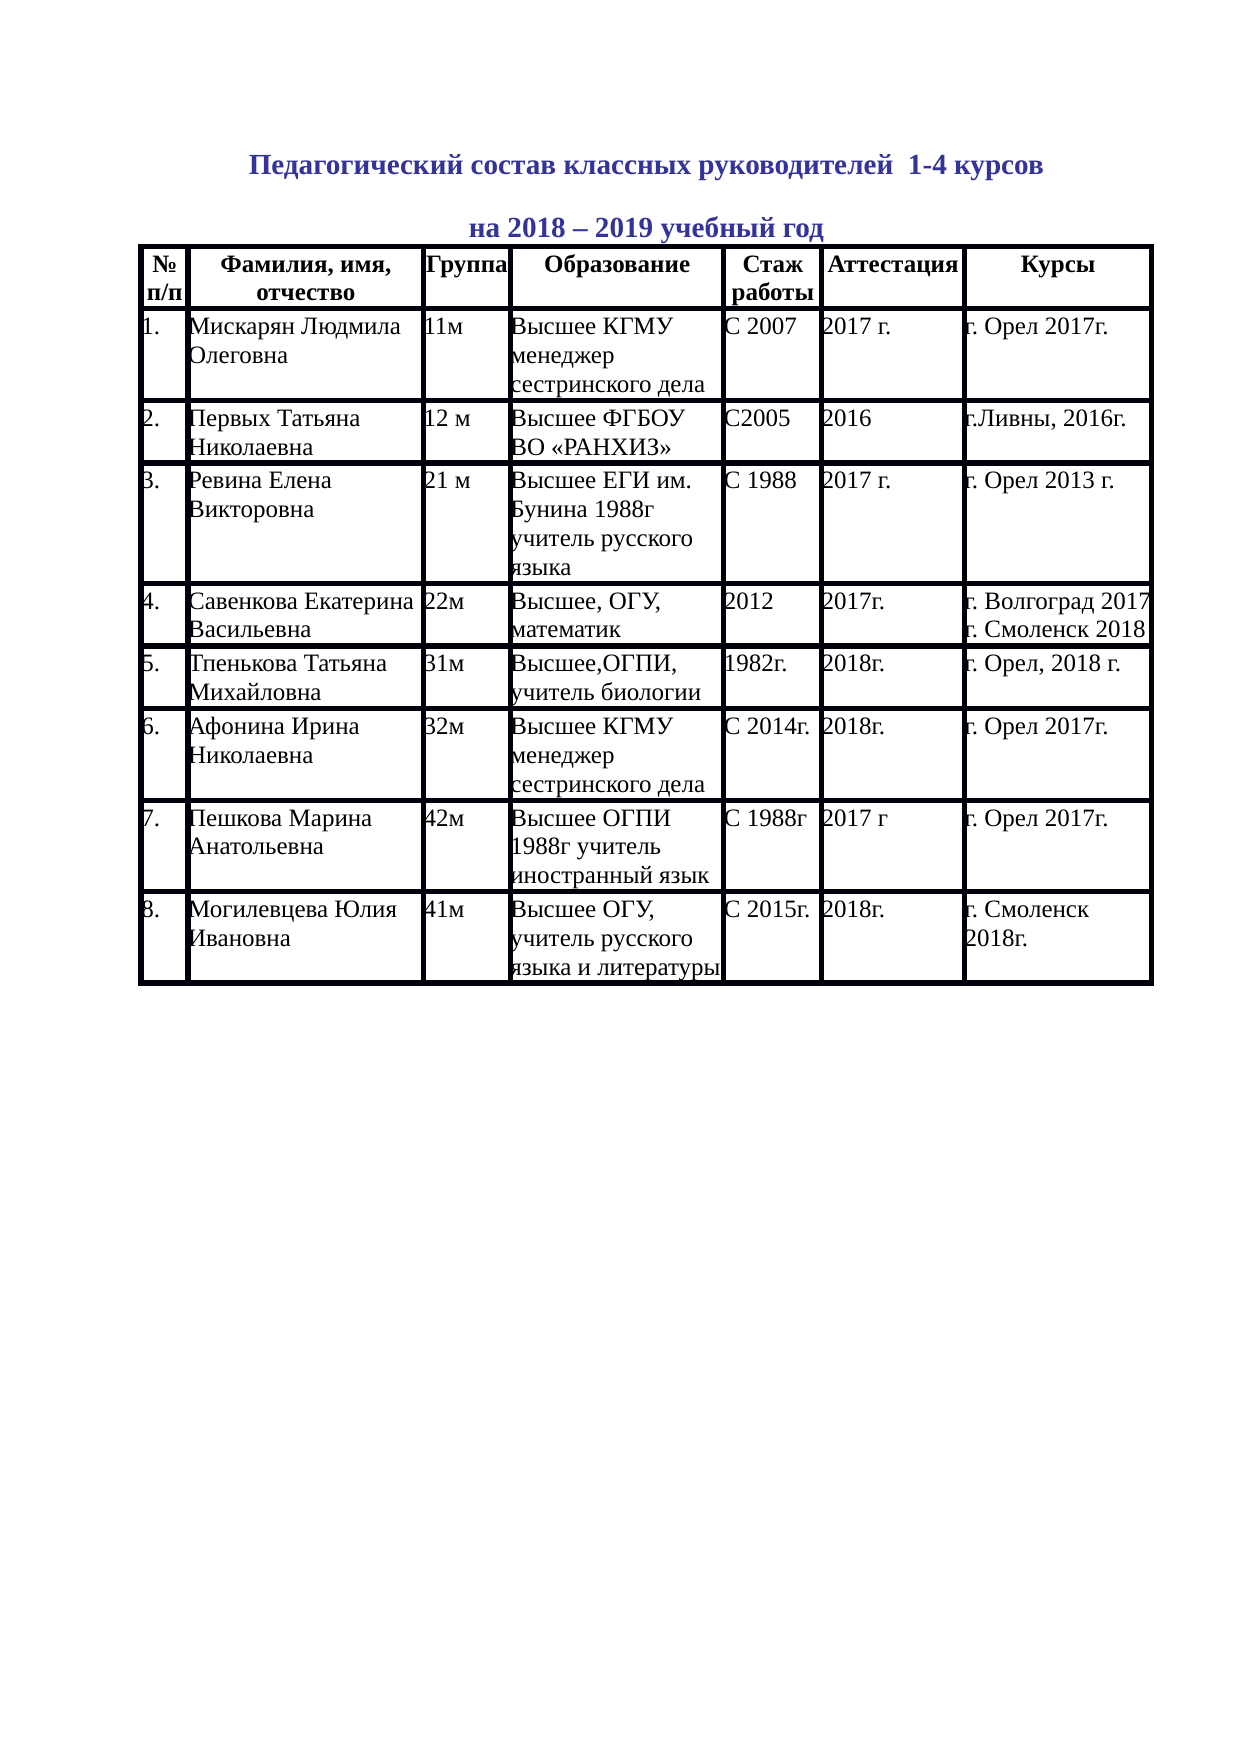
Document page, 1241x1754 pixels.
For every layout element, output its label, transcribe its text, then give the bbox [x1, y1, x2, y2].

table_cell 2017 г [824, 803, 962, 889]
table_cell 7. [144, 803, 185, 889]
table_cell 2017 г. [824, 466, 962, 581]
table_cell 5. [144, 649, 185, 706]
table_cell 11м [426, 311, 508, 398]
table_cell 41м [426, 894, 508, 980]
text Педагогический состав классных руководителей 1-4 курсов [118, 147, 1174, 181]
table_cell Мискарян Людмила Олеговна [191, 311, 421, 398]
table_cell 2. [144, 403, 185, 460]
table_header Образование [513, 249, 721, 306]
table_cell С 2007 [726, 311, 819, 398]
table_cell Афонина Ирина Николаевна [191, 711, 421, 797]
table_cell 21 м [426, 466, 508, 581]
table_cell 2018г. [824, 649, 962, 706]
table_header Фамилия, имя, отчество [191, 249, 421, 306]
table_cell г. Орел 2013 г. [967, 466, 1149, 581]
table_cell Могилевцева Юлия Ивановна [191, 894, 421, 980]
table_cell Высшее ОГПИ 1988г учитель иностранный язык [513, 803, 721, 889]
table_header Курсы [967, 249, 1149, 306]
table_cell г. Смоленск 2018г. [967, 894, 1149, 980]
table_cell 3. [144, 466, 185, 581]
table_cell 2018г. [824, 894, 962, 980]
table_cell 2017 г. [824, 311, 962, 398]
text на 2018 – 2019 учебный год [118, 210, 1174, 243]
table_cell С 1988 [726, 466, 819, 581]
table_cell г. Орел 2017г. [967, 311, 1149, 398]
table_cell С 1988г [726, 803, 819, 889]
table_cell Пешкова Марина Анатольевна [191, 803, 421, 889]
table_cell Высшее,ОГПИ, учитель биологии [513, 649, 721, 706]
table_cell Высшее ЕГИ им. Бунина 1988г учитель русского языка [513, 466, 721, 581]
table_header № п/п [144, 249, 185, 306]
table_cell 1. [144, 311, 185, 398]
table_cell Савенкова Екатерина Васильевна [191, 586, 421, 643]
table_cell Первых Татьяна Николаевна [191, 403, 421, 460]
table_cell 32м [426, 711, 508, 797]
table_cell Высшее КГМУ менеджер сестринского дела [513, 711, 721, 797]
table_header Группа [426, 249, 508, 306]
table_cell 4. [144, 586, 185, 643]
table_cell 6. [144, 711, 185, 797]
table_cell Высшее ОГУ, учитель русского языка и литературы [513, 894, 721, 980]
table_cell 8. [144, 894, 185, 980]
table_cell 2018г. [824, 711, 962, 797]
table_cell Тпенькова Татьяна Михайловна [191, 649, 421, 706]
table_cell г.Ливны, 2016г. [967, 403, 1149, 460]
table_cell Высшее КГМУ менеджер сестринского дела [513, 311, 721, 398]
table_cell г. Орел 2017г. [967, 803, 1149, 889]
table_cell С2005 [726, 403, 819, 460]
table_cell Высшее, ОГУ, математик [513, 586, 721, 643]
table_cell 2017г. [824, 586, 962, 643]
table_cell С 2015г. [726, 894, 819, 980]
table_cell г. Орел, 2018 г. [967, 649, 1149, 706]
table_cell г. Орел 2017г. [967, 711, 1149, 797]
table_cell 31м [426, 649, 508, 706]
table_cell 2012 [726, 586, 819, 643]
table_cell 22м [426, 586, 508, 643]
table_cell 1982г. [726, 649, 819, 706]
table_cell 42м [426, 803, 508, 889]
table_cell 12 м [426, 403, 508, 460]
table_cell г. Волгоград 2017 г. Смоленск 2018 [967, 586, 1149, 643]
table_header Стаж работы [726, 249, 819, 306]
table_header Аттестация [824, 249, 962, 306]
table_cell 2016 [824, 403, 962, 460]
table_cell С 2014г. [726, 711, 819, 797]
table_cell Высшее ФГБОУ ВО «РАНХИЗ» [513, 403, 721, 460]
table_cell Ревина Елена Викторовна [191, 466, 421, 581]
